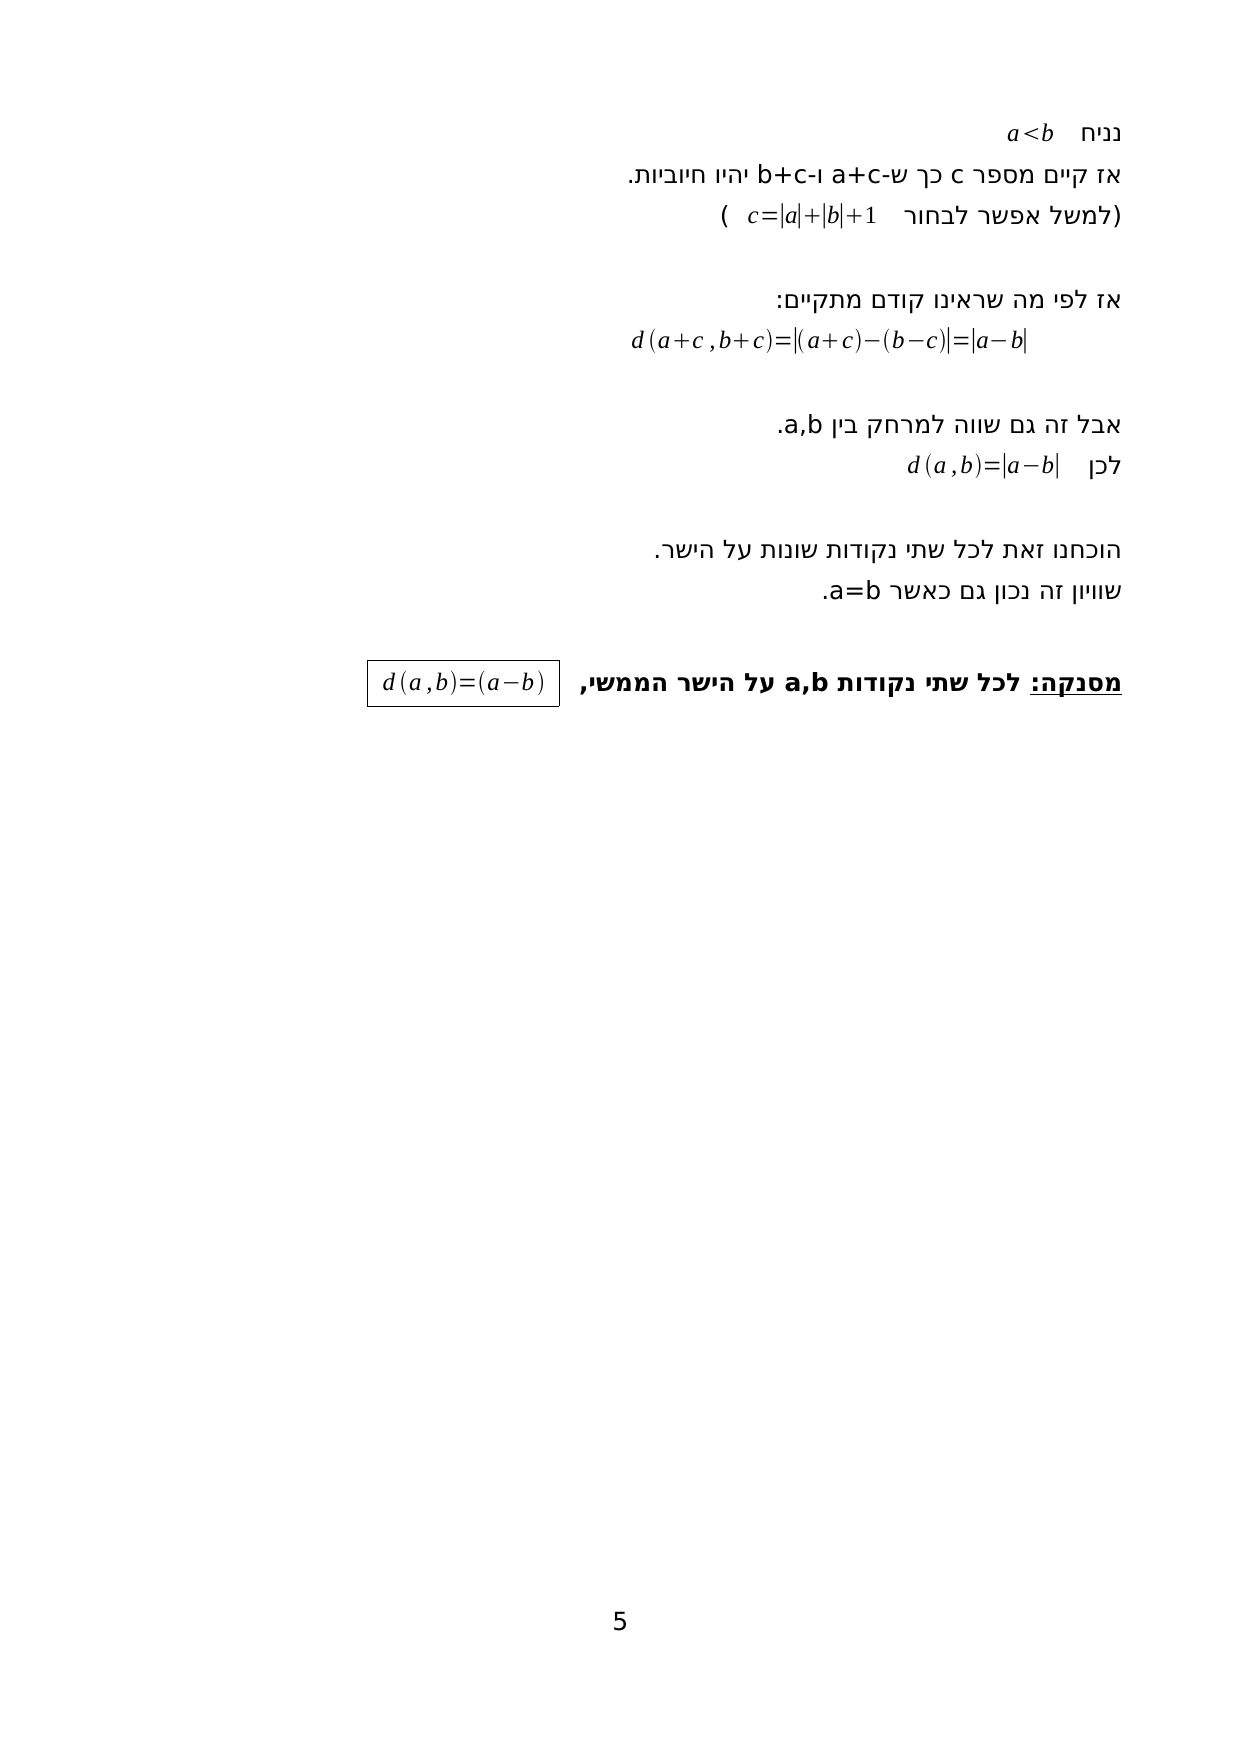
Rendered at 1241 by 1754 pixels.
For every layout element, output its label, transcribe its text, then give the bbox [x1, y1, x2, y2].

text מסנקה: לכל שתי נקודות a,b על הישר הממשי, [368, 661, 559, 706]
text לכן [118, 451, 1122, 481]
text מסנקה: לכל שתי נקודות a,b על הישר הממשי, [560, 660, 1122, 706]
text מסנקה: לכל שתי נקודות a,b על הישר הממשי, [118, 660, 367, 706]
text אז לפי מה שראינו קודם מתקיים: [118, 285, 1122, 314]
text אז קיים מספר c כך ש-a+c ו-b+c יהיו חיוביות. [118, 160, 1122, 189]
text (למשל אפשר לבחור ) [118, 201, 1122, 231]
text אבל זה גם שווה למרחק בין a,b. [118, 410, 1122, 439]
text נניח [118, 118, 1122, 147]
text שוויון זה נכון גם כאשר a=b. [118, 576, 1122, 606]
text הוכחנו זאת לכל שתי נקודות שונות על הישר. [118, 535, 1122, 564]
